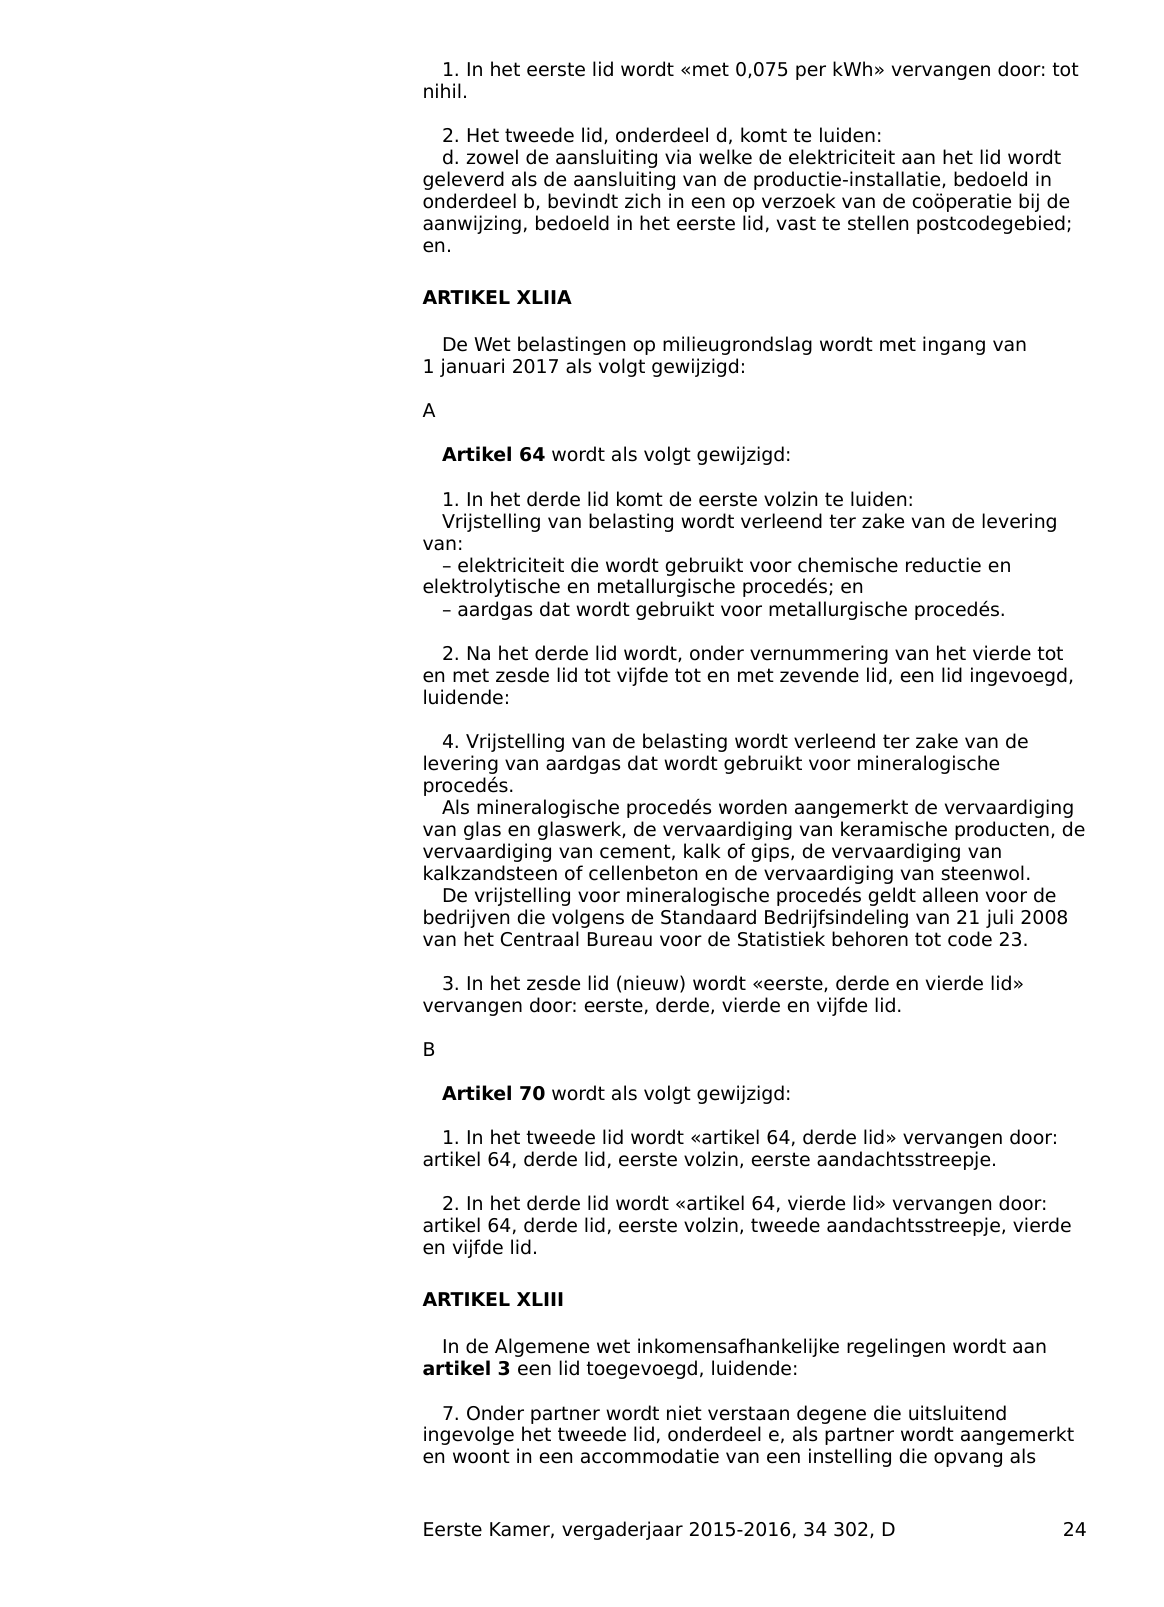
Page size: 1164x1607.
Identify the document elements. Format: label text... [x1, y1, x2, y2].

text 2. Het tweede lid, onderdeel d, komt te luiden: [422, 125, 1087, 147]
text 4. Vrijstelling van de belasting wordt verleend ter zake van de levering van aardgas dat wordt gebruikt voor mineralogische procedés. [422, 731, 1087, 797]
text 1. In het derde lid komt de eerste volzin te luiden: [422, 488, 1087, 511]
text Artikel 64 wordt als volgt gewijzigd: [422, 444, 1087, 466]
text Vrijstelling van belasting wordt verleend ter zake van de levering van: [422, 511, 1087, 554]
text 7. Onder partner wordt niet verstaan degene die uitsluitend ingevolge het tweede lid, onderdeel e, als partner wordt aangemerkt en woont in een accommodatie van een instelling die opvang als [422, 1402, 1087, 1468]
subtitle ARTIKEL XLIII [422, 1289, 1087, 1311]
text De vrijstelling voor mineralogische procedés geldt alleen voor de bedrijven die volgens de Standaard Bedrijfsindeling van 21 juli 2008 van het Centraal Bureau voor de Statistiek behoren tot code 23. [422, 884, 1087, 951]
text 1. In het eerste lid wordt «met 0,075 per kWh» vervangen door: tot nihil. [422, 59, 1087, 103]
text A [422, 400, 1087, 422]
text 1. In het tweede lid wordt «artikel 64, derde lid» vervangen door: artikel 64, derde lid, eerste volzin, eerste aandachtsstreepje. [422, 1127, 1087, 1171]
text – elektriciteit die wordt gebruikt voor chemische reductie en elektrolytische en metallurgische procedés; en [422, 554, 1087, 598]
text B [422, 1039, 1087, 1061]
text – aardgas dat wordt gebruikt voor metallurgische procedés. [422, 598, 1087, 620]
text Als mineralogische procedés worden aangemerkt de vervaardiging van glas en glaswerk, de vervaardiging van keramische producten, de vervaardiging van cement, kalk of gips, de vervaardiging van kalkzandsteen of cellenbeton en de vervaardiging van steenwol. [422, 797, 1087, 884]
text De Wet belastingen op milieugrondslag wordt met ingang van 1 januari 2017 als volgt gewijzigd: [422, 334, 1087, 378]
text 2. In het derde lid wordt «artikel 64, vierde lid» vervangen door: artikel 64, derde lid, eerste volzin, tweede aandachtsstreepje, vierde en vijfde lid. [422, 1193, 1087, 1259]
text d. zowel de aansluiting via welke de elektriciteit aan het lid wordt geleverd als de aansluiting van de productie-installatie, bedoeld in onderdeel b, bevindt zich in een op verzoek van de coöperatie bij de aanwijzing, bedoeld in het eerste lid, vast te stellen postcodegebied; en. [422, 147, 1087, 257]
text 3. In het zesde lid (nieuw) wordt «eerste, derde en vierde lid» vervangen door: eerste, derde, vierde en vijfde lid. [422, 973, 1087, 1017]
text In de Algemene wet inkomensafhankelijke regelingen wordt aan artikel 3 een lid toegevoegd, luidende: [422, 1336, 1087, 1380]
subtitle ARTIKEL XLIIA [422, 287, 1087, 309]
text 2. Na het derde lid wordt, onder vernummering van het vierde tot en met zesde lid tot vijfde tot en met zevende lid, een lid ingevoegd, luidende: [422, 643, 1087, 708]
text Artikel 70 wordt als volgt gewijzigd: [422, 1083, 1087, 1105]
